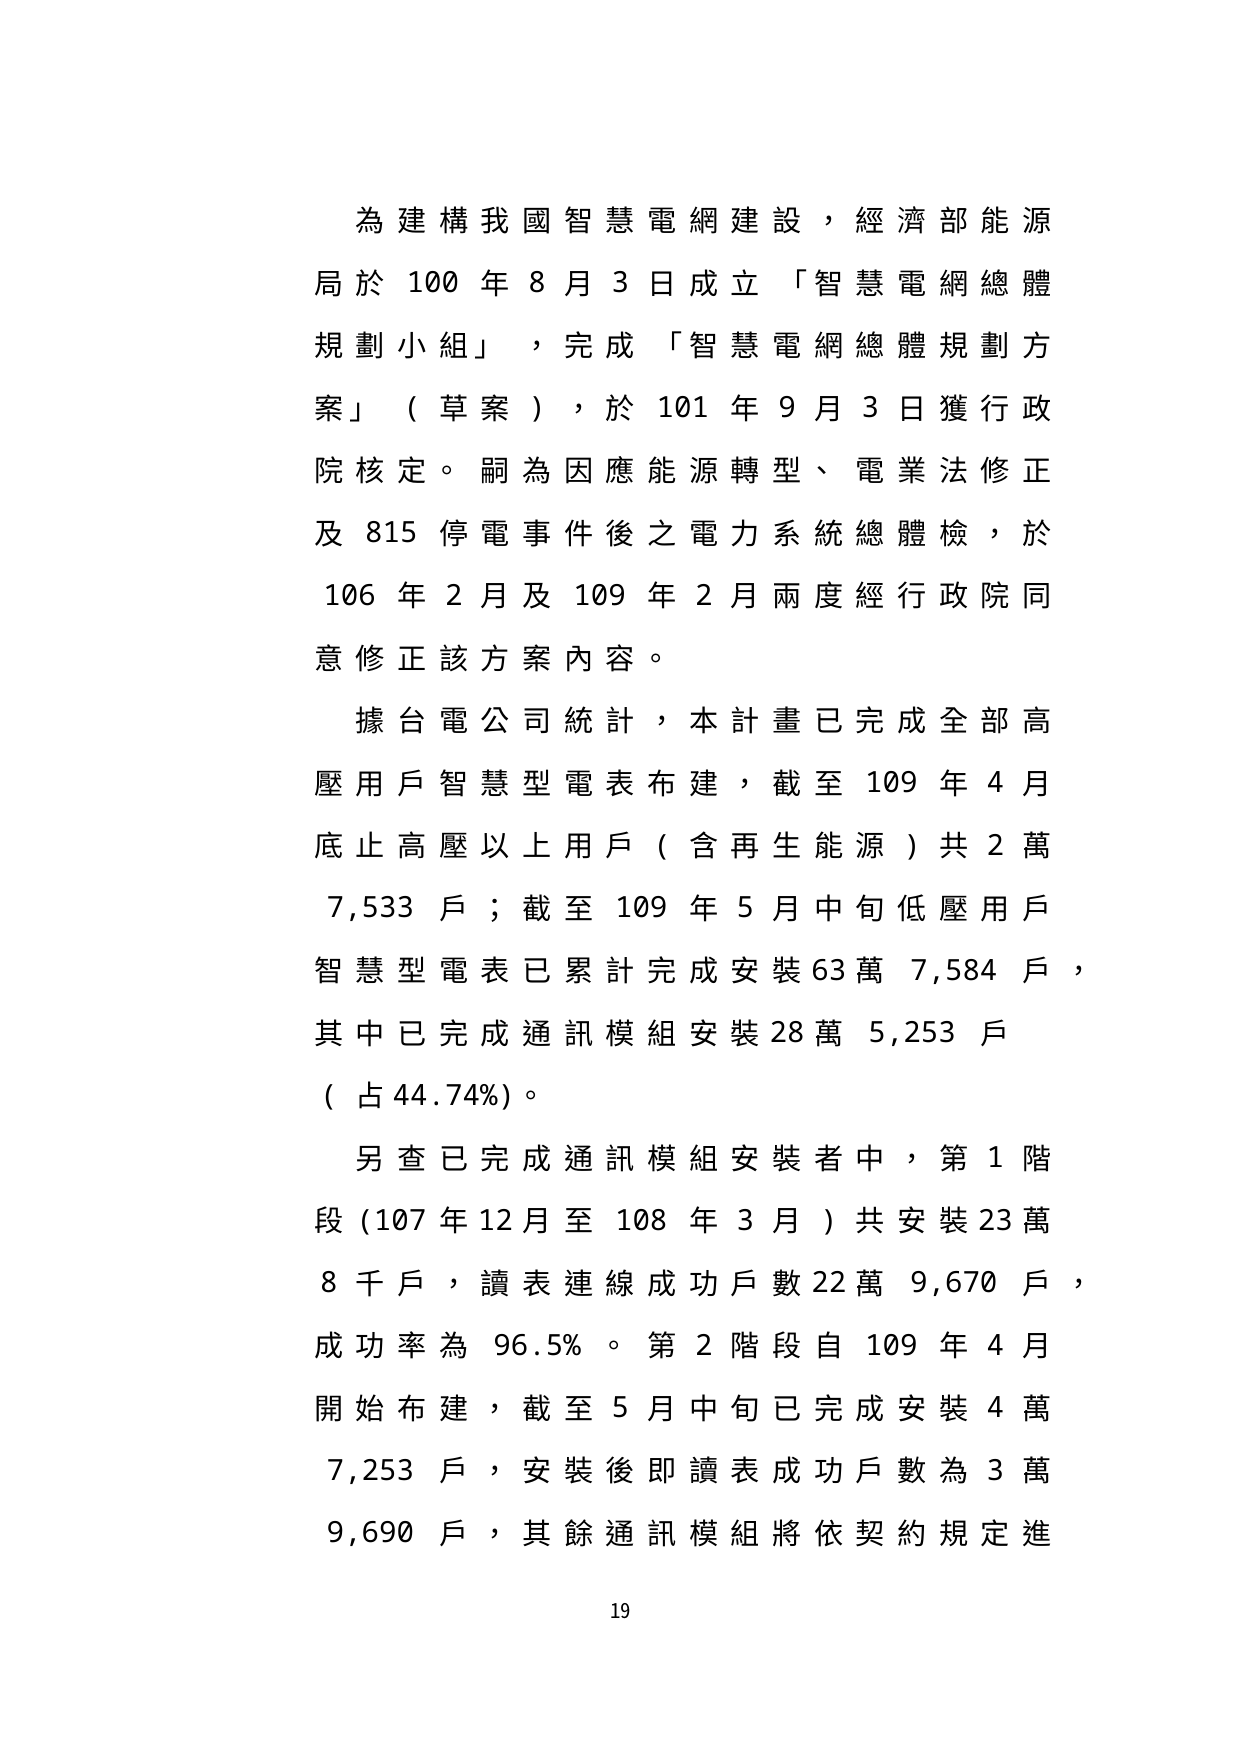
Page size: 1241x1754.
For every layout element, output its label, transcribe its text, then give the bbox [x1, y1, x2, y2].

text 據台電公司統計，本計畫已完成全部高壓用戶智慧型電表布建，截至109年4月底止高壓以上用戶(含再生能源)共2萬7,533戶；截至109年5月中旬低壓用戶智慧型電表已累計完成安裝63萬7,584戶，其中已完成通訊模組安裝28萬5,253戶(占44.74%)。 [271, 677, 1058, 1115]
text 另查已完成通訊模組安裝者中，第1階段(107年12月至108年3月)共安裝23萬8千戶，讀表連線成功戶數22萬9,670戶，成功率為96.5%。第2階段自109年4月開始布建，截至5月中旬已完成安裝4萬7,253戶，安裝後即讀表成功戶數為3萬9,690戶，其餘通訊模組將依契約規定進行通訊訊號調整及增加通訊設備安裝後，於契約規定期間內使整體通訊連線率達95%以上。詢據台電公司表示，對於無法通訊連線用戶，均責請廠商依契約規定於計費期限日派員抄表取回計量資訊。 [271, 1115, 1058, 1552]
text 為建構我國智慧電網建設，經濟部能源局於100年8月3日成立「智慧電網總體規劃小組」，完成「智慧電網總體規劃方案」(草案)，於101年9月3日獲行政院核定。嗣為因應能源轉型、電業法修正及815停電事件後之電力系統總體檢，於106年2月及109年2月兩度經行政院同意修正該方案內容。 [271, 177, 1058, 677]
